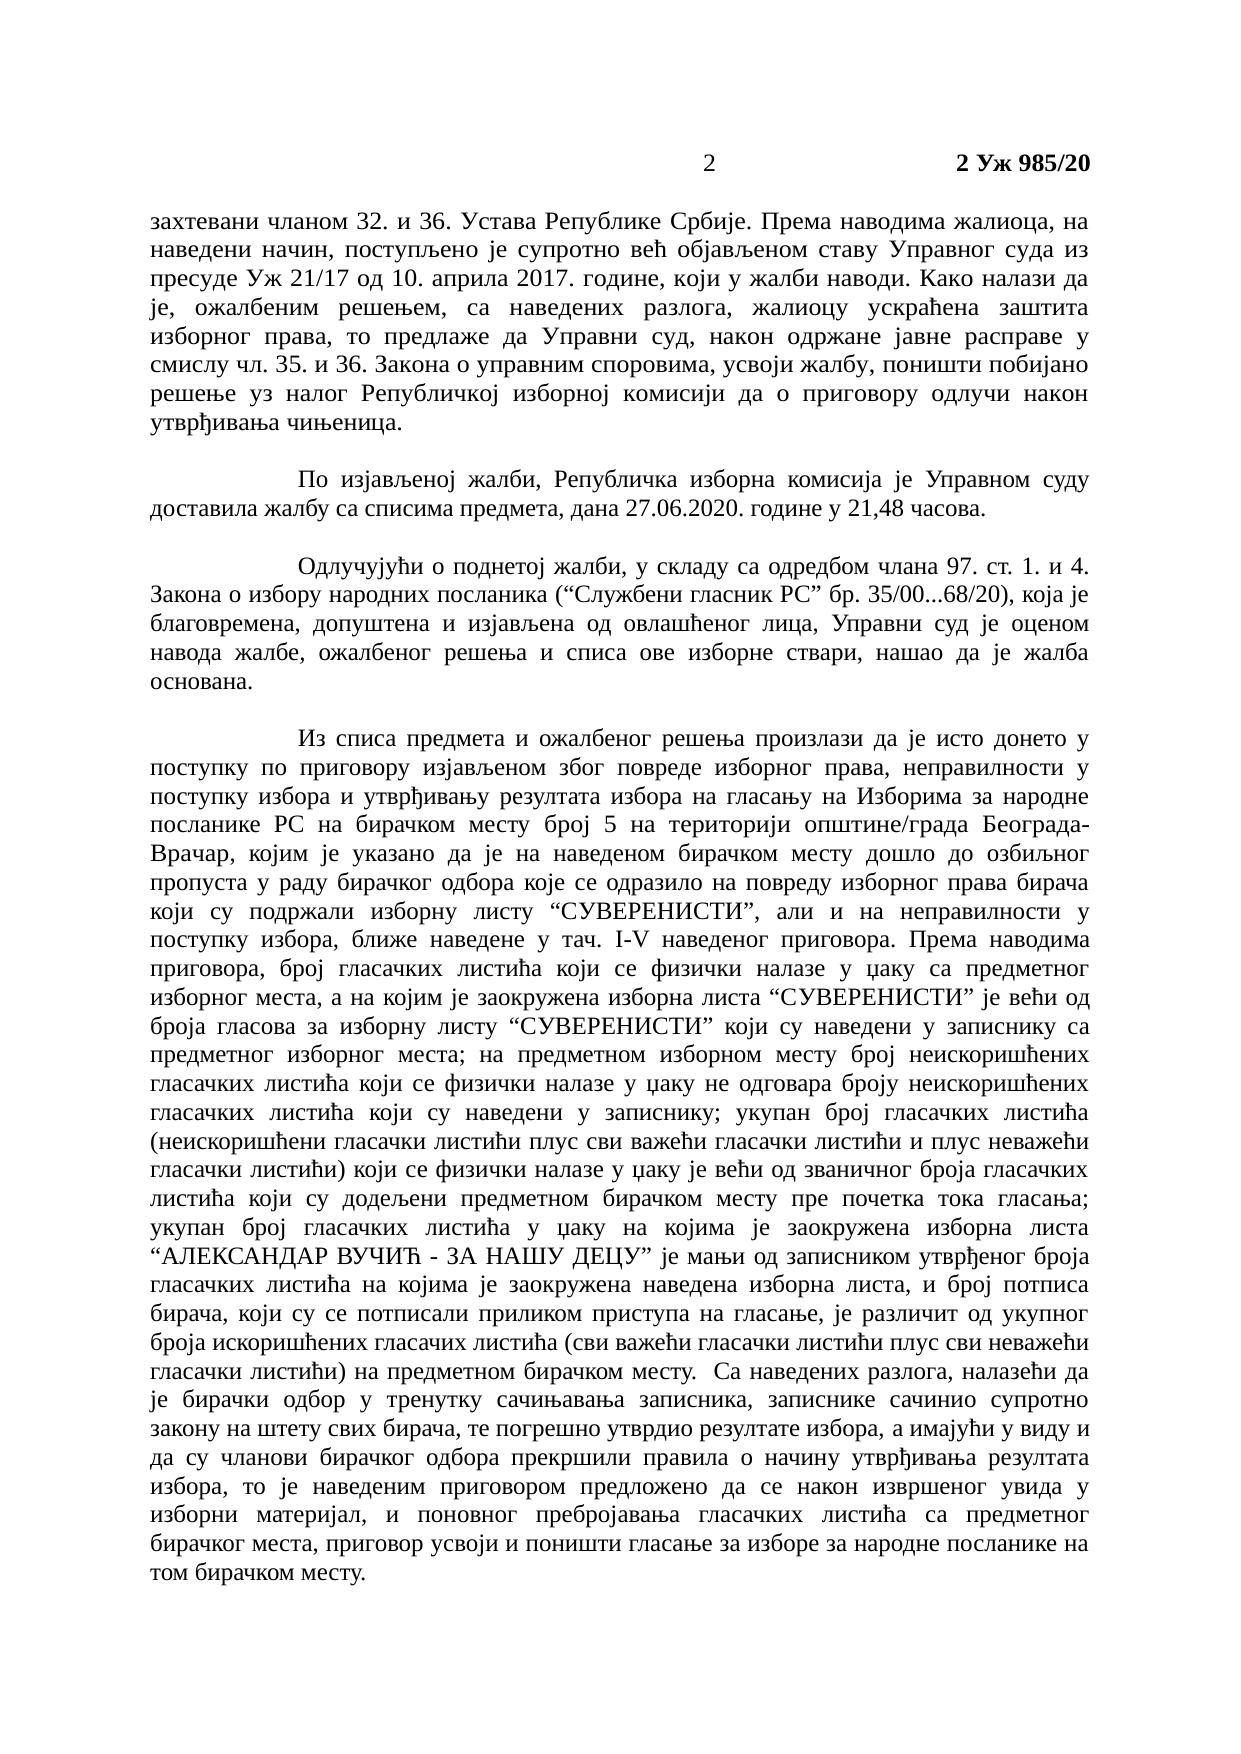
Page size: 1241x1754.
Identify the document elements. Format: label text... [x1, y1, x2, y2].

text Из списа предмета и ожалбеног решења произлази да је исто донето у поступку по приговору изјављеном због повреде изборног права, неправилности у поступку избора и утврђивању резултата избора на гласању на Изборима за народне посланике РС на бирачком месту број 5 на територији општине/града Београда-Врачар, којим је указано да је на наведеном бирачком месту дошло до озбиљног пропуста у раду бирачког одбора које се одразило на повреду изборног права бирача који су подржали изборну листу “СУВЕРЕНИСТИ”, али и на неправилности у поступку избора, ближе наведене у тач. I-V наведеног приговора. Према наводима приговора, број гласачких листића који се физички налазе у џаку са предметног изборног места, а на којим је заокружена изборна листа “СУВЕРЕНИСТИ” је већи од броја гласова за изборну листу “СУВЕРЕНИСТИ” који су наведени у записнику са предметног изборног места; на предметном изборном месту број неискоришћених гласачких листића који се физички налазе у џаку не одговара броју неискоришћених гласачких листића који су наведени у записнику; укупан број гласачких листића (неискоришћени гласачки листићи плус сви важећи гласачки листићи и плус неважећи гласачки листићи) који се физички налазе у џаку је већи од званичног броја гласачких листића који су додељени предметном бирачком месту пре почетка тока гласања; укупан број гласачких листића у џаку на којима је заокружена изборна листа “АЛЕКСАНДАР ВУЧИЋ - ЗА НАШУ ДЕЦУ” је мањи од записником утврђеног броја гласачких листића на којима је заокружена наведена изборна листа, и број потписа бирача, који су се потписали приликом приступа на гласање, је различит од укупног броја искоришћених гласачих листића (сви важећи гласачки листићи плус сви неважећи гласачки листићи) на предметном бирачком месту. Са наведених разлога, налазећи да је бирачки одбор у тренутку сачињавања записника, записнике сачинио супротно закону на штету свих бирача, те погрешно утврдио резултате избора, а имајући у виду и да су чланови бирачког одбора прекршили правила о начину утврђивања резултата избора, то је наведеним приговором предложено да се након извршеног увида у изборни материјал, и поновног пребројавања гласачких листића са предметног бирачког места, приговор усвоји и поништи гласање за изборе за народне посланике на том бирачком месту. [150, 723, 1090, 1586]
text Одлучујући о поднетој жалби, у складу са одредбом члана 97. ст. 1. и 4. Закона о избору народних посланика (“Службени гласник РС” бр. 35/00...68/20), која је благовремена, допуштена и изјављена од овлашћеног лица, Управни суд је оценом навода жалбе, ожалбеног решења и списа ове изборне ствари, нашао да је жалба основана. [150, 551, 1090, 694]
text По изјављеној жалби, Републичка изборна комисија је Управном суду доставила жалбу са списима предмета, дана 27.06.2020. године у 21,48 часова. [150, 464, 1090, 522]
text захтевани чланом 32. и 36. Устава Републике Србије. Према наводима жалиоца, на наведени начин, поступљено је супротно већ објављеном ставу Управног суда из пресуде Уж 21/17 од 10. априла 2017. године, који у жалби наводи. Како налази да је, ожалбеним решењем, са наведених разлога, жалиоцу ускраћена заштита изборног права, то предлаже да Управни суд, након одржане јавне расправе у смислу чл. 35. и 36. Закона о управним споровима, усвоји жалбу, поништи побијано решење уз налог Републичкој изборној комисији да о приговору одлучи након утврђивања чињеница. [150, 206, 1090, 436]
